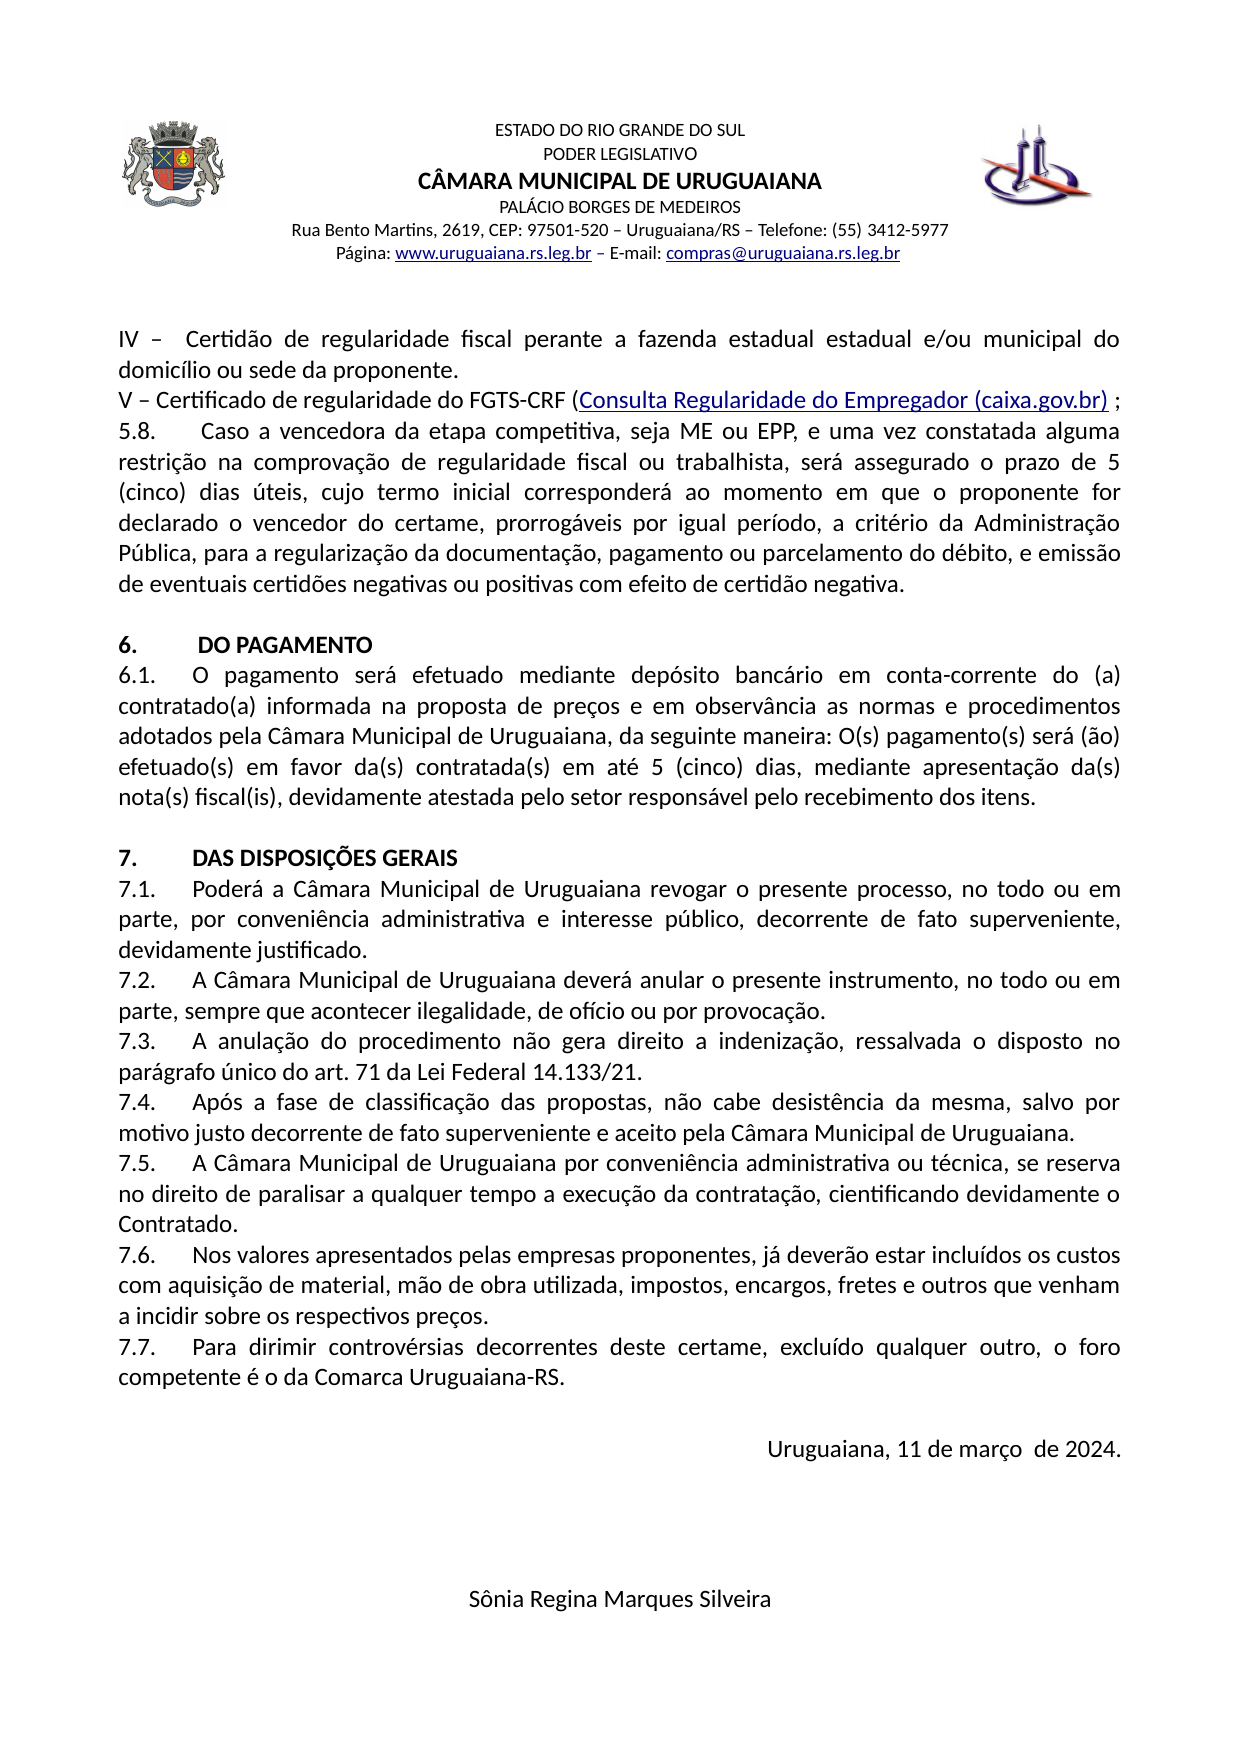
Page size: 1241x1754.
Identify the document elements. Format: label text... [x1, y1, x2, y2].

picture [121, 119, 227, 208]
list Caso a vencedora da etapa competitiva, seja ME ou EPP, e uma vez constatada alguma restrição na comprovação de regularidade fiscal ou trabalhista, será assegurado o prazo de 5 (cinco) dias úteis, cujo termo inicial corresponderá ao momento em que o proponente for declarado o vencedor do certame, prorrogáveis por igual período, a critério da Administração Pública, para a regularização da documentação, pagamento ou parcelamento do débito, e emissão de eventuais certidões negativas ou positivas com efeito de certidão negativa. [118, 415, 1122, 598]
list Nos valores apresentados pelas empresas proponentes, já deverão estar incluídos os custos com aquisição de material, mão de obra utilizada, impostos, encargos, fretes e outros que venham a incidir sobre os respectivos preços. [118, 1239, 1122, 1331]
picture [977, 121, 1094, 210]
list IV – Certidão de regularidade fiscal perante a fazenda estadual estadual e/ou municipal do domicílio ou sede da proponente. [118, 323, 1122, 384]
list A Câmara Municipal de Uruguaiana por conveniência administrativa ou técnica, se reserva no direito de paralisar a qualquer tempo a execução da contratação, cientificando devidamente o Contratado. [118, 1148, 1122, 1239]
list A anulação do procedimento não gera direito a indenização, ressalvada o disposto no parágrafo único do art. 71 da Lei Federal 14.133/21. [118, 1026, 1122, 1087]
list V – Certificado de regularidade do FGTS-CRF (Consulta Regularidade do Empregador (caixa.gov.br) ; [118, 384, 1122, 415]
list DAS DISPOSIÇÕES GERAIS [118, 842, 1122, 873]
list Após a fase de classificação das propostas, não cabe desistência da mesma, salvo por motivo justo decorrente de fato superveniente e aceito pela Câmara Municipal de Uruguaiana. [118, 1087, 1122, 1148]
list Uruguaiana, 11 de março de 2024. [118, 1433, 1122, 1463]
list A Câmara Municipal de Uruguaiana deverá anular o presente instrumento, no todo ou em parte, sempre que acontecer ilegalidade, de ofício ou por provocação. [118, 964, 1122, 1026]
text Sônia Regina Marques Silveira [118, 1583, 1122, 1614]
list Poderá a Câmara Municipal de Uruguaiana revogar o presente processo, no todo ou em parte, por conveniência administrativa e interesse público, decorrente de fato superveniente, devidamente justificado. [118, 873, 1122, 964]
list DO PAGAMENTO [118, 629, 1122, 659]
list Para dirimir controvérsias decorrentes deste certame, excluído qualquer outro, o foro competente é o da Comarca Uruguaiana-RS. [118, 1331, 1122, 1392]
list O pagamento será efetuado mediante depósito bancário em conta-corrente do (a) contratado(a) informada na proposta de preços e em observância as normas e procedimentos adotados pela Câmara Municipal de Uruguaiana, da seguinte maneira: O(s) pagamento(s) será (ão) efetuado(s) em favor da(s) contratada(s) em até 5 (cinco) dias, mediante apresentação da(s) nota(s) fiscal(is), devidamente atestada pelo setor responsável pelo recebimento dos itens. [118, 659, 1122, 812]
